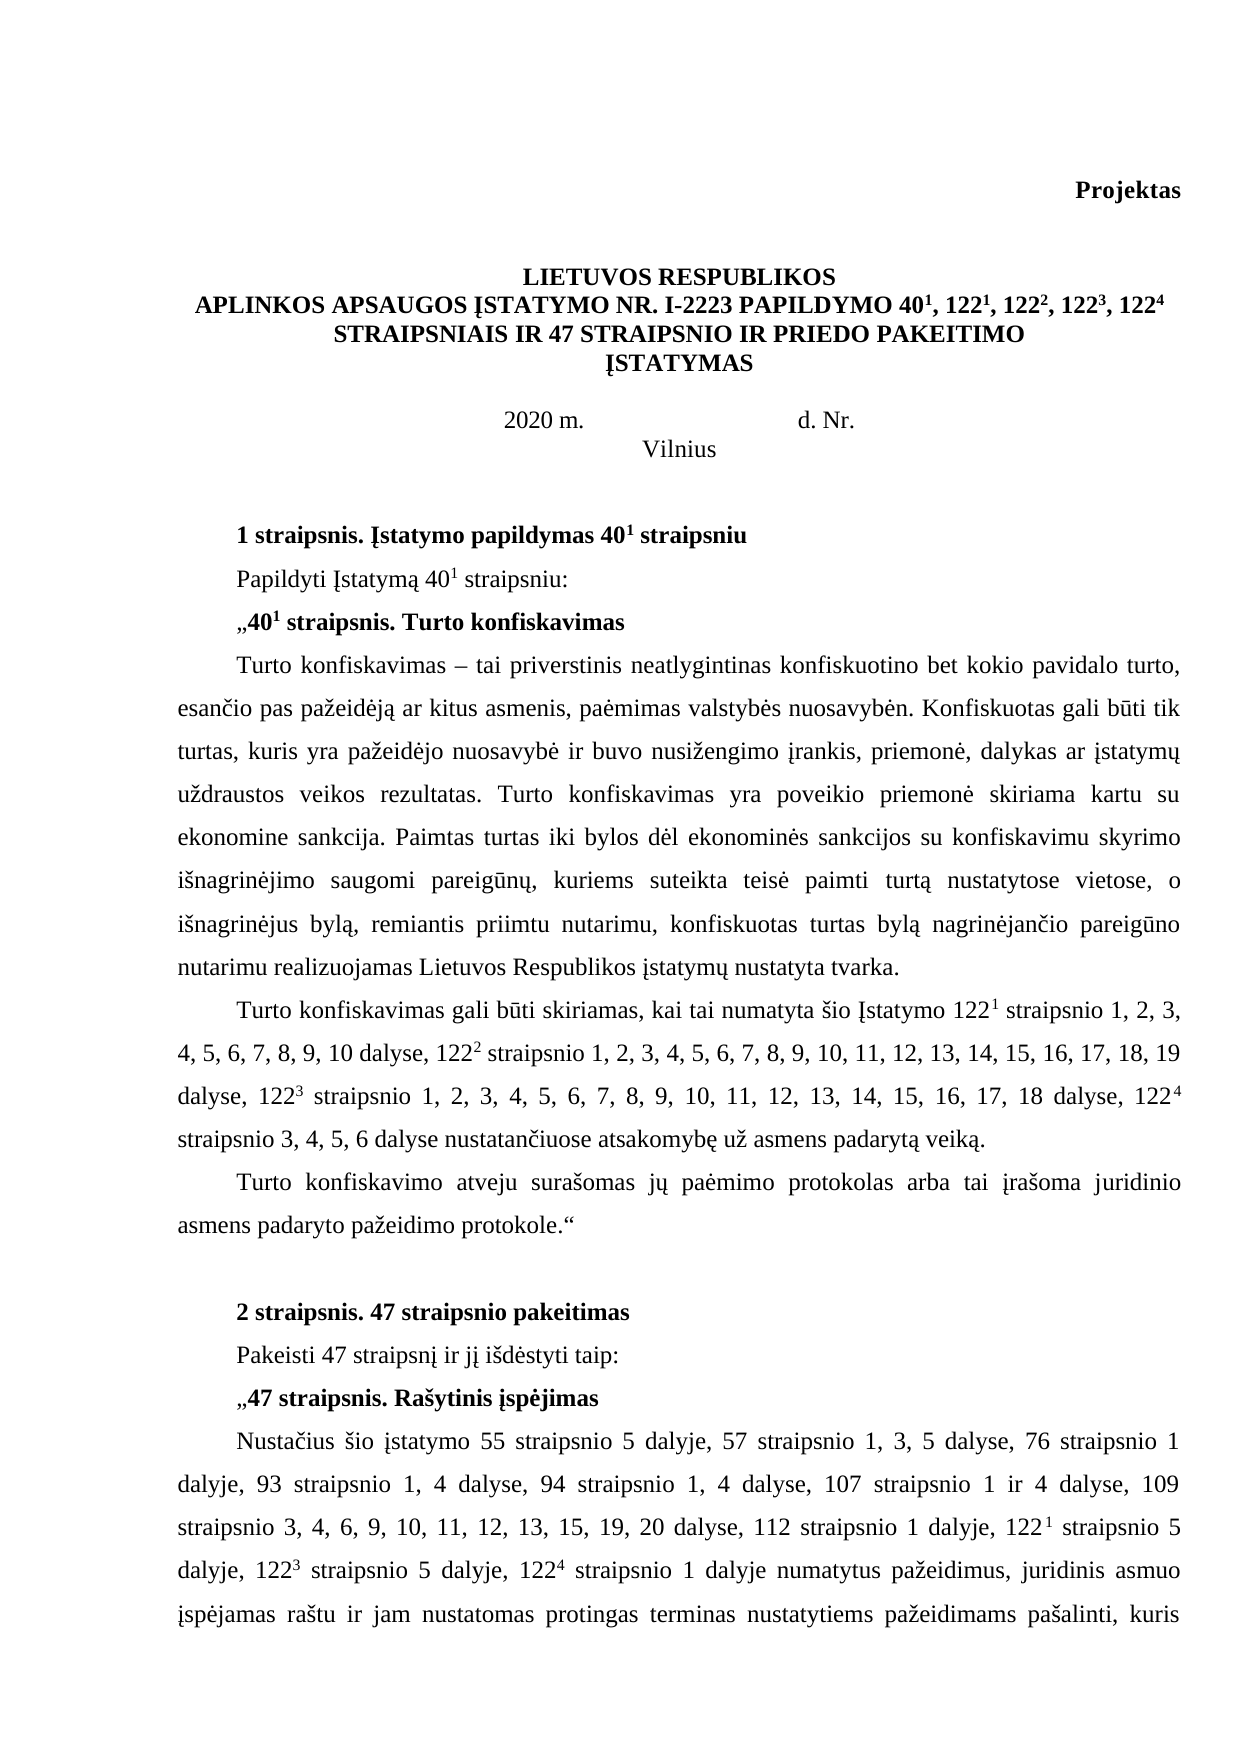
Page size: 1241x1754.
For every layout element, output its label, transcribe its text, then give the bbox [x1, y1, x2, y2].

text Vilnius [177, 434, 1181, 463]
text Turto konfiskavimo atveju surašomas jų paėmimo protokolas arba tai įrašoma juridinio asmens padaryto pažeidimo protokole.“ [177, 1167, 1181, 1239]
text LIETUVOS RESPUBLIKOS [177, 262, 1181, 291]
text APLINKOS APSAUGOS ĮSTATYMO NR. I-2223 PAPILDYMO 401, 1221, 1222, 1223, 1224 STRAIPSNIAIS IR 47 straipsnio ir PRIEDO PAKEITIMO [177, 291, 1181, 348]
text „47 straipsnis. Rašytinis įspėjimas [177, 1383, 1181, 1412]
text Nustačius šio įstatymo 55 straipsnio 5 dalyje, 57 straipsnio 1, 3, 5 dalyse, 76 straipsnio 1 dalyje, 93 straipsnio 1, 4 dalyse, 94 straipsnio 1, 4 dalyse, 107 straipsnio 1 ir 4 dalyse, 109 straipsnio 3, 4, 6, 9, 10, 11, 12, 13, 15, 19, 20 dalyse, 112 straipsnio 1 dalyje, 1221 straipsnio 5 dalyje, 1223 straipsnio 5 dalyje, 1224 straipsnio 1 dalyje numatytus pažeidimus, juridinis asmuo įspėjamas raštu ir jam nustatomas protingas terminas nustatytiems pažeidimams pašalinti, kuris [177, 1426, 1181, 1627]
text Turto konfiskavimas gali būti skiriamas, kai tai numatyta šio Įstatymo 1221 straipsnio 1, 2, 3, 4, 5, 6, 7, 8, 9, 10 dalyse, 1222 straipsnio 1, 2, 3, 4, 5, 6, 7, 8, 9, 10, 11, 12, 13, 14, 15, 16, 17, 18, 19 dalyse, 1223 straipsnio 1, 2, 3, 4, 5, 6, 7, 8, 9, 10, 11, 12, 13, 14, 15, 16, 17, 18 dalyse, 1224 straipsnio 3, 4, 5, 6 dalyse nustatančiuose atsakomybę už asmens padarytą veiką. [177, 995, 1181, 1153]
text ĮSTATYMAS [177, 348, 1181, 377]
text „401 straipsnis. Turto konfiskavimas [177, 607, 1181, 636]
text Papildyti Įstatymą 401 straipsniu: [177, 564, 1181, 592]
text 2020 m. d. Nr. [177, 406, 1181, 434]
text Projektas [930, 176, 1181, 204]
text Turto konfiskavimas – tai priverstinis neatlygintinas konfiskuotino bet kokio pavidalo turto, esančio pas pažeidėją ar kitus asmenis, paėmimas valstybės nuosavybėn. Konfiskuotas gali būti tik turtas, kuris yra pažeidėjo nuosavybė ir buvo nusižengimo įrankis, priemonė, dalykas ar įstatymų uždraustos veikos rezultatas. Turto konfiskavimas yra poveikio priemonė skiriama kartu su ekonomine sankcija. Paimtas turtas iki bylos dėl ekonominės sankcijos su konfiskavimu skyrimo išnagrinėjimo saugomi pareigūnų, kuriems suteikta teisė paimti turtą nustatytose vietose, o išnagrinėjus bylą, remiantis priimtu nutarimu, konfiskuotas turtas bylą nagrinėjančio pareigūno nutarimu realizuojamas Lietuvos Respublikos įstatymų nustatyta tvarka. [177, 650, 1181, 981]
text 1 straipsnis. Įstatymo papildymas 401 straipsniu [177, 521, 1181, 549]
text Pakeisti 47 straipsnį ir jį išdėstyti taip: [177, 1340, 1181, 1369]
text 2 straipsnis. 47 straipsnio pakeitimas [177, 1297, 1181, 1326]
